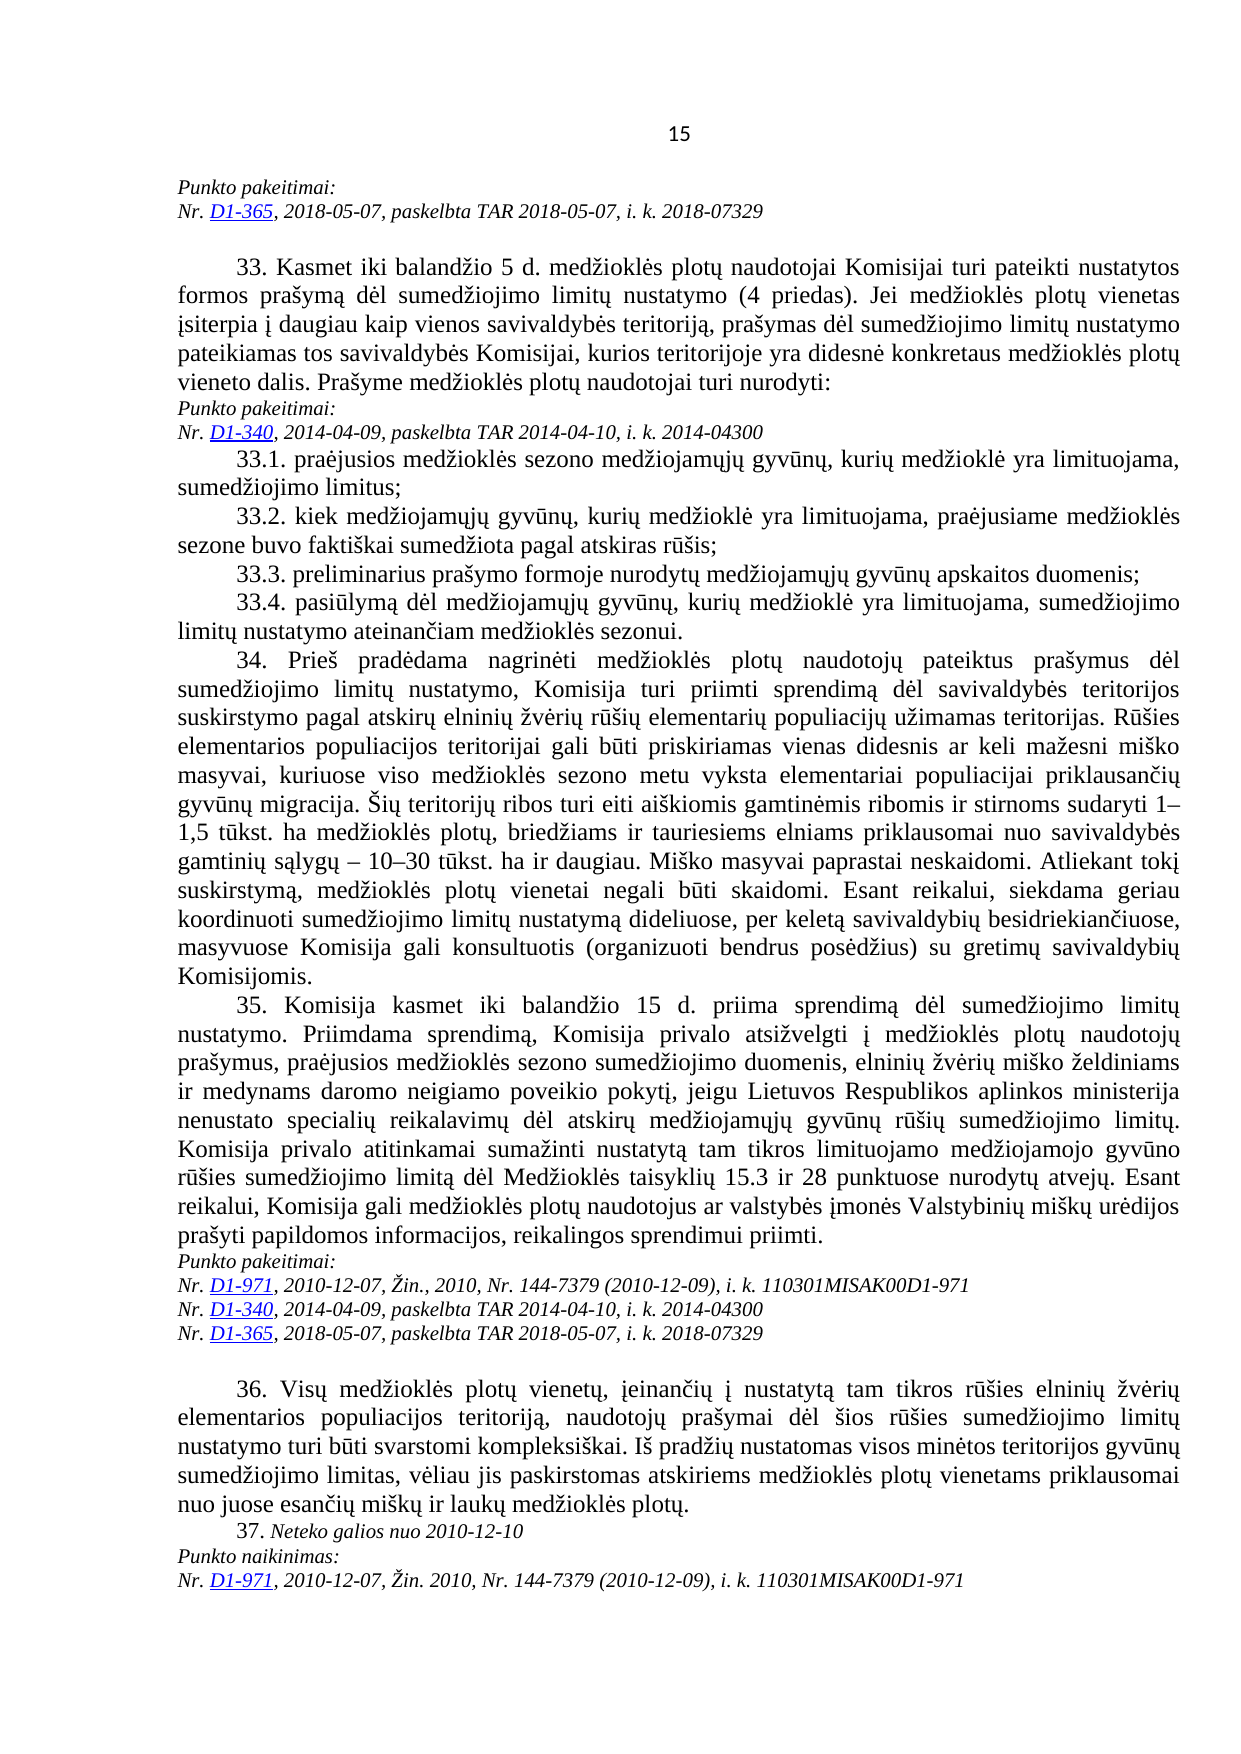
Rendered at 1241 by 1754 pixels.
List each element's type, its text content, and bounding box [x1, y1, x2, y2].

text Punkto naikinimas: [177, 1544, 1181, 1568]
text 35. Komisija kasmet iki balandžio 15 d. priima sprendimą dėl sumedžiojimo limitų nustatymo. Priimdama sprendimą, Komisija privalo atsižvelgti į medžioklės plotų naudotojų prašymus, praėjusios medžioklės sezono sumedžiojimo duomenis, elninių žvėrių miško želdiniams ir medynams daromo neigiamo poveikio pokytį, jeigu Lietuvos Respublikos aplinkos ministerija nenustato specialių reikalavimų dėl atskirų medžiojamųjų gyvūnų rūšių sumedžiojimo limitų. Komisija privalo atitinkamai sumažinti nustatytą tam tikros limituojamo medžiojamojo gyvūno rūšies sumedžiojimo limitą dėl Medžioklės taisyklių 15.3 ir 28 punktuose nurodytų atvejų. Esant reikalui, Komisija gali medžioklės plotų naudotojus ar valstybės įmonės Valstybinių miškų urėdijos prašyti papildomos informacijos, reikalingos sprendimui priimti. [177, 990, 1181, 1249]
text Nr. D1-340, 2014-04-09, paskelbta TAR 2014-04-10, i. k. 2014-04300 [177, 1297, 1181, 1321]
text Nr. D1-365, 2018-05-07, paskelbta TAR 2018-05-07, i. k. 2018-07329 [177, 199, 1181, 223]
text 36. Visų medžioklės plotų vienetų, įeinančių į nustatytą tam tikros rūšies elninių žvėrių elementarios populiacijos teritoriją, naudotojų prašymai dėl šios rūšies sumedžiojimo limitų nustatymo turi būti svarstomi kompleksiškai. Iš pradžių nustatomas visos minėtos teritorijos gyvūnų sumedžiojimo limitas, vėliau jis paskirstomas atskiriems medžioklės plotų vienetams priklausomai nuo juose esančių miškų ir laukų medžioklės plotų. [177, 1374, 1181, 1517]
text Nr. D1-971, 2010-12-07, Žin., 2010, Nr. 144-7379 (2010-12-09), i. k. 110301MISAK00D1-971 [177, 1273, 1181, 1297]
text 33. Kasmet iki balandžio 5 d. medžioklės plotų naudotojai Komisijai turi pateikti nustatytos formos prašymą dėl sumedžiojimo limitų nustatymo (4 priedas). Jei medžioklės plotų vienetas įsiterpia į daugiau kaip vienos savivaldybės teritoriją, prašymas dėl sumedžiojimo limitų nustatymo pateikiamas tos savivaldybės Komisijai, kurios teritorijoje yra didesnė konkretaus medžioklės plotų vieneto dalis. Prašyme medžioklės plotų naudotojai turi nurodyti: [177, 252, 1181, 396]
text Nr. D1-365, 2018-05-07, paskelbta TAR 2018-05-07, i. k. 2018-07329 [177, 1321, 1181, 1345]
text 33.2. kiek medžiojamųjų gyvūnų, kurių medžioklė yra limituojama, praėjusiame medžioklės sezone buvo faktiškai sumedžiota pagal atskiras rūšis; [177, 501, 1181, 559]
text 33.3. preliminarius prašymo formoje nurodytų medžiojamųjų gyvūnų apskaitos duomenis; [177, 559, 1181, 587]
text Punkto pakeitimai: [177, 175, 1181, 199]
text 37. Neteko galios nuo 2010-12-10 [177, 1517, 1181, 1544]
text Nr. D1-340, 2014-04-09, paskelbta TAR 2014-04-10, i. k. 2014-04300 [177, 420, 1181, 444]
text 33.4. pasiūlymą dėl medžiojamųjų gyvūnų, kurių medžioklė yra limituojama, sumedžiojimo limitų nustatymo ateinančiam medžioklės sezonui. [177, 587, 1181, 645]
text 33.1. praėjusios medžioklės sezono medžiojamųjų gyvūnų, kurių medžioklė yra limituojama, sumedžiojimo limitus; [177, 444, 1181, 501]
text Nr. D1-971, 2010-12-07, Žin. 2010, Nr. 144-7379 (2010-12-09), i. k. 110301MISAK00D1-971 [177, 1568, 1181, 1592]
text Punkto pakeitimai: [177, 1249, 1181, 1273]
text 34. Prieš pradėdama nagrinėti medžioklės plotų naudotojų pateiktus prašymus dėl sumedžiojimo limitų nustatymo, Komisija turi priimti sprendimą dėl savivaldybės teritorijos suskirstymo pagal atskirų elninių žvėrių rūšių elementarių populiacijų užimamas teritorijas. Rūšies elementarios populiacijos teritorijai gali būti priskiriamas vienas didesnis ar keli mažesni miško masyvai, kuriuose viso medžioklės sezono metu vyksta elementariai populiacijai priklausančių gyvūnų migracija. Šių teritorijų ribos turi eiti aiškiomis gamtinėmis ribomis ir stirnoms sudaryti 1–1,5 tūkst. ha medžioklės plotų, briedžiams ir tauriesiems elniams priklausomai nuo savivaldybės gamtinių sąlygų – 10–30 tūkst. ha ir daugiau. Miško masyvai paprastai neskaidomi. Atliekant tokį suskirstymą, medžioklės plotų vienetai negali būti skaidomi. Esant reikalui, siekdama geriau koordinuoti sumedžiojimo limitų nustatymą dideliuose, per keletą savivaldybių besidriekiančiuose, masyvuose Komisija gali konsultuotis (organizuoti bendrus posėdžius) su gretimų savivaldybių Komisijomis. [177, 645, 1181, 990]
text Punkto pakeitimai: [177, 396, 1181, 420]
